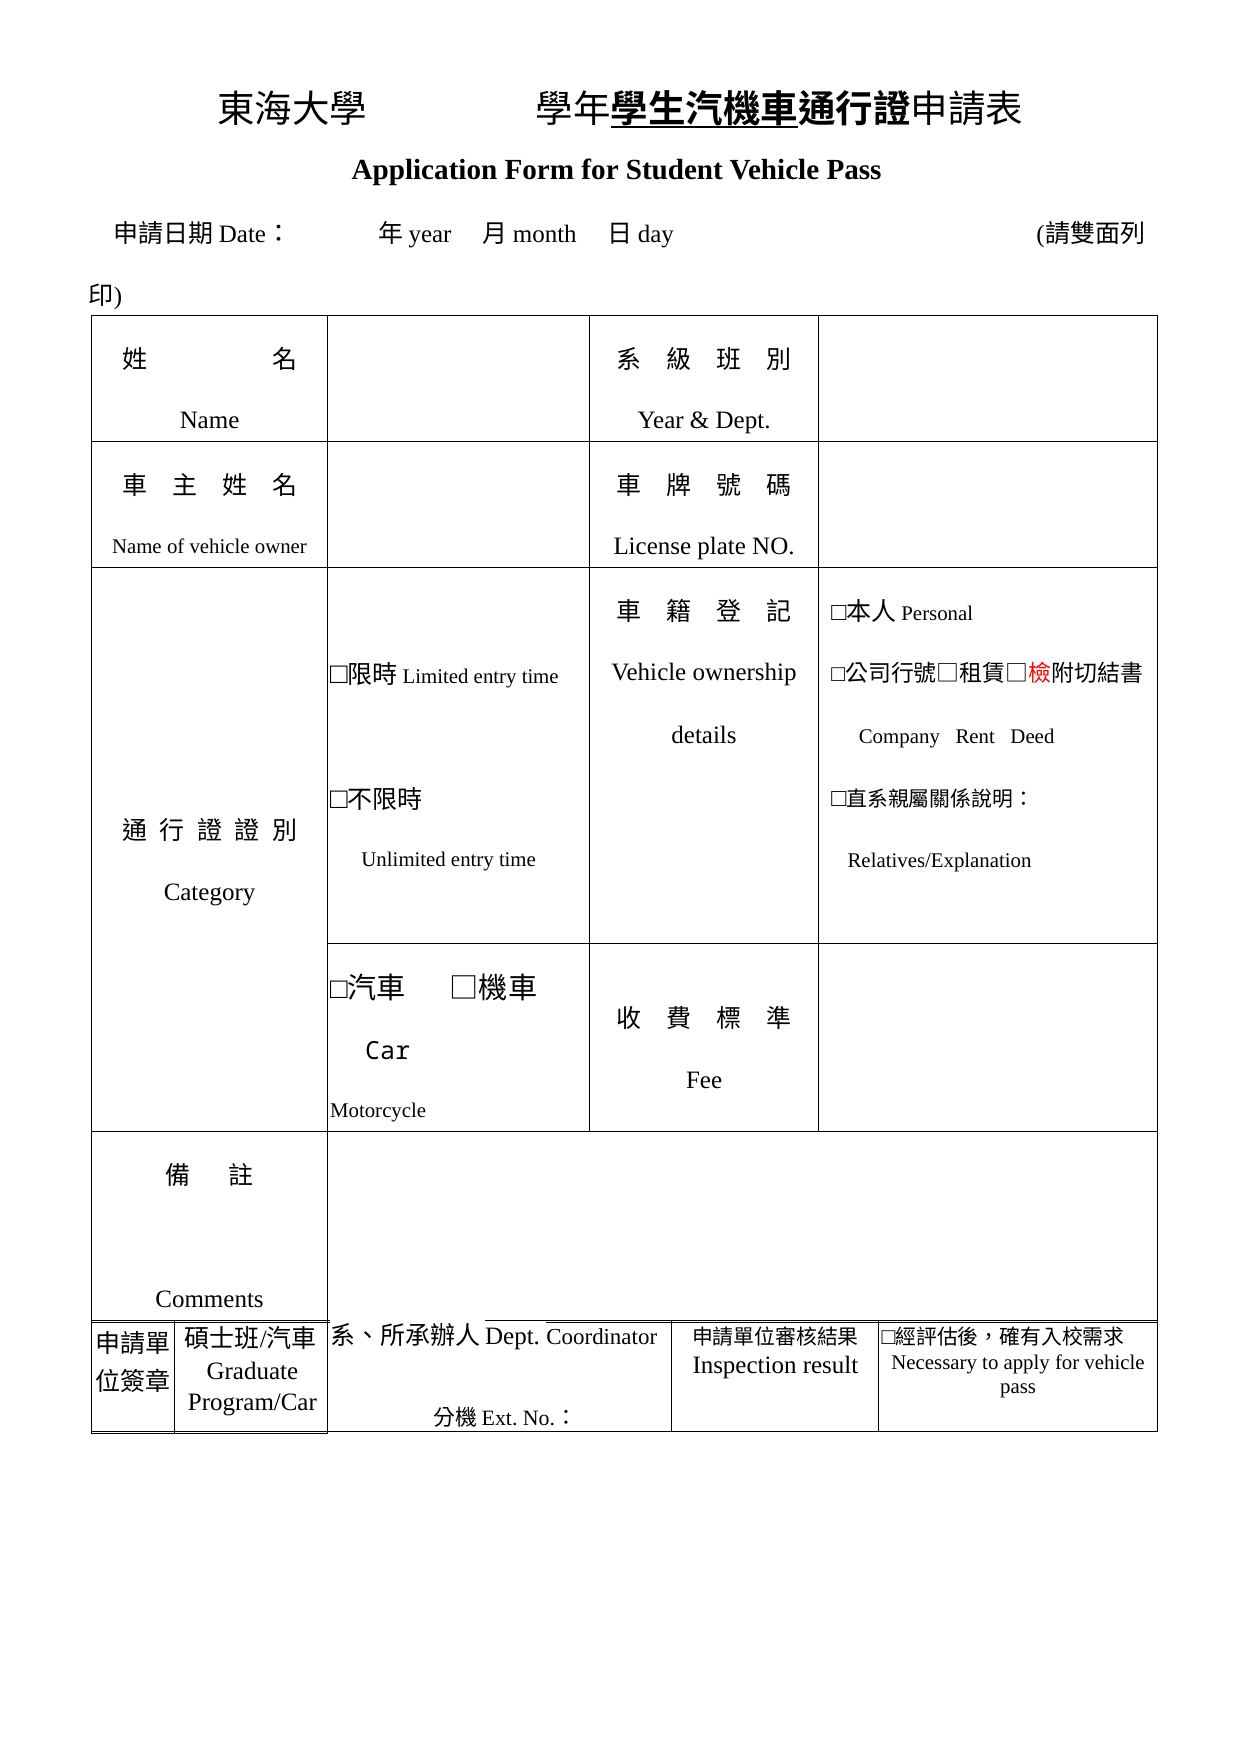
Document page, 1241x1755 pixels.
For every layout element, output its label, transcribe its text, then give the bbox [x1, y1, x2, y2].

table_cell 碩士班/汽車 Graduate Program/Car [175, 1323, 327, 1431]
table_header [328, 316, 589, 441]
table_cell 收 費 標 準 Fee [590, 944, 818, 1131]
table_cell [328, 442, 589, 567]
table_cell 通 行 證 證 別 Category [92, 568, 327, 1131]
table_header 姓 名 Name [92, 316, 327, 441]
table_cell 備 註 Comments [92, 1132, 327, 1320]
text Application Form for Student Vehicle Pass [89, 127, 1152, 189]
table_cell 車 籍 登 記 Vehicle ownership details [590, 568, 818, 943]
table_cell [819, 442, 1157, 567]
table_header [819, 316, 1157, 441]
table_cell □限時Limited entry time □不限時 Unlimited entry time [328, 568, 589, 943]
table_cell 申請單位簽章 [92, 1323, 174, 1431]
table_cell 申請單位審核結果 Inspection result [672, 1323, 878, 1431]
table_cell □經評估後，確有入校需求 Necessary to apply for vehicle pass [879, 1323, 1157, 1431]
table_cell 車 主 姓 名 Name of vehicle owner [92, 442, 327, 567]
text 東海大學 學年學生汽機車通行證申請表 [89, 64, 1151, 127]
table_cell [819, 944, 1157, 1131]
table_cell □汽車 □機車 Car Motorcycle [328, 944, 589, 1131]
text 申請日期Date： 年year 月month 日day (請雙面列印) [89, 189, 1152, 314]
table_cell 系、所承辦人Dept. Coordinator 分機Ext. No.： [328, 1323, 671, 1431]
table_header 系 級 班 別 Year & Dept. [590, 316, 818, 441]
table_cell [328, 1132, 1157, 1320]
table_cell □本人Personal □公司行號□租賃□檢附切結書 Company Rent Deed □直系親屬關係說明： Relatives/Explanation [819, 568, 1157, 943]
table_cell 車 牌 號 碼 License plate NO. [590, 442, 818, 567]
